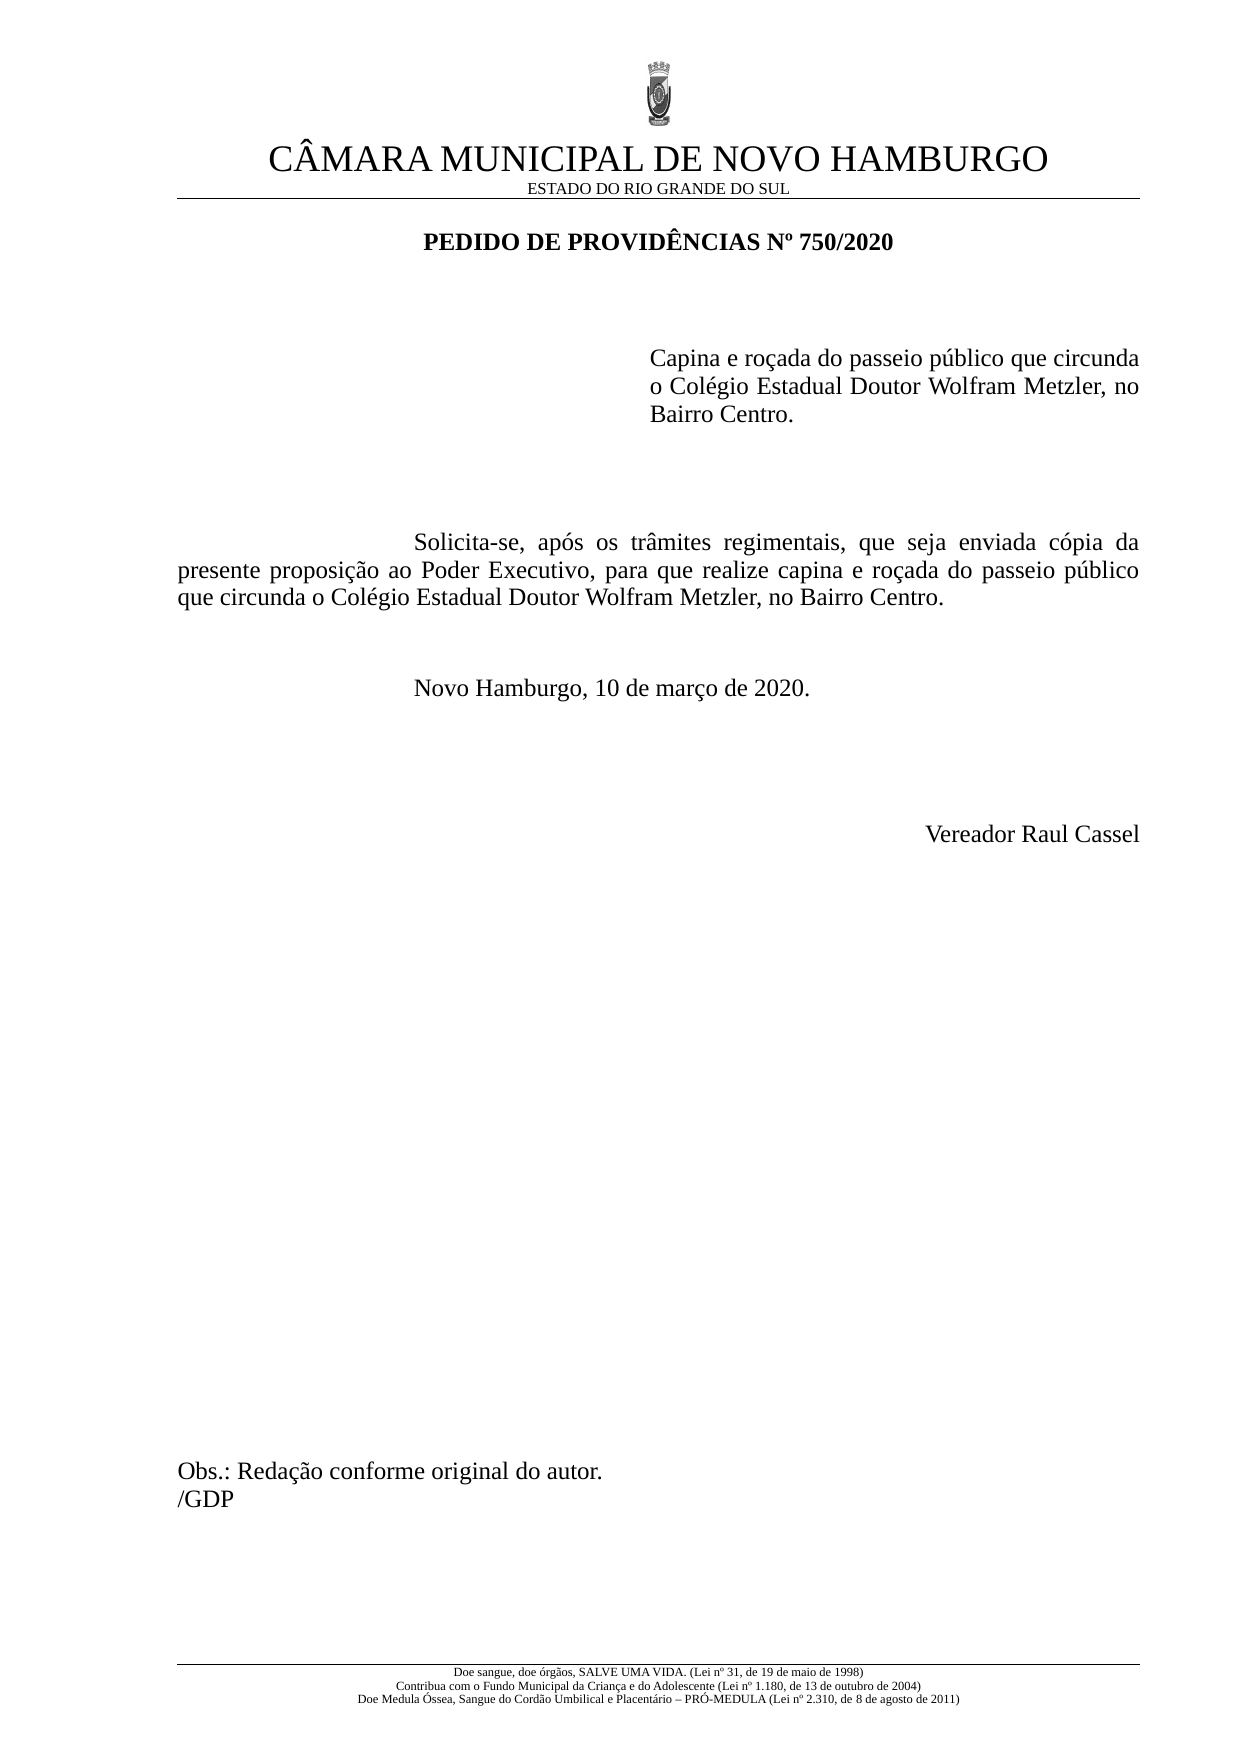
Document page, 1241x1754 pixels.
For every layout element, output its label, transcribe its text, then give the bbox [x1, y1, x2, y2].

text Capina e roçada do passeio público que circunda o Colégio Estadual Doutor Wolfram Metzler, no Bairro Centro. [649, 344, 1140, 428]
text Novo Hamburgo, 10 de março de 2020. [177, 674, 1140, 702]
text Solicita-se, após os trâmites regimentais, que seja enviada cópia da presente proposição ao Poder Executivo, para que realize capina e roçada do passeio público que circunda o Colégio Estadual Doutor Wolfram Metzler, no Bairro Centro. [177, 528, 1140, 611]
text /GDP [177, 1485, 1140, 1513]
text Obs.: Redação conforme original do autor. [177, 1457, 1140, 1485]
text PEDIDO DE PROVIDÊNCIAS Nº 750/2020 [177, 228, 1140, 256]
text Vereador Raul Cassel [768, 820, 1140, 848]
